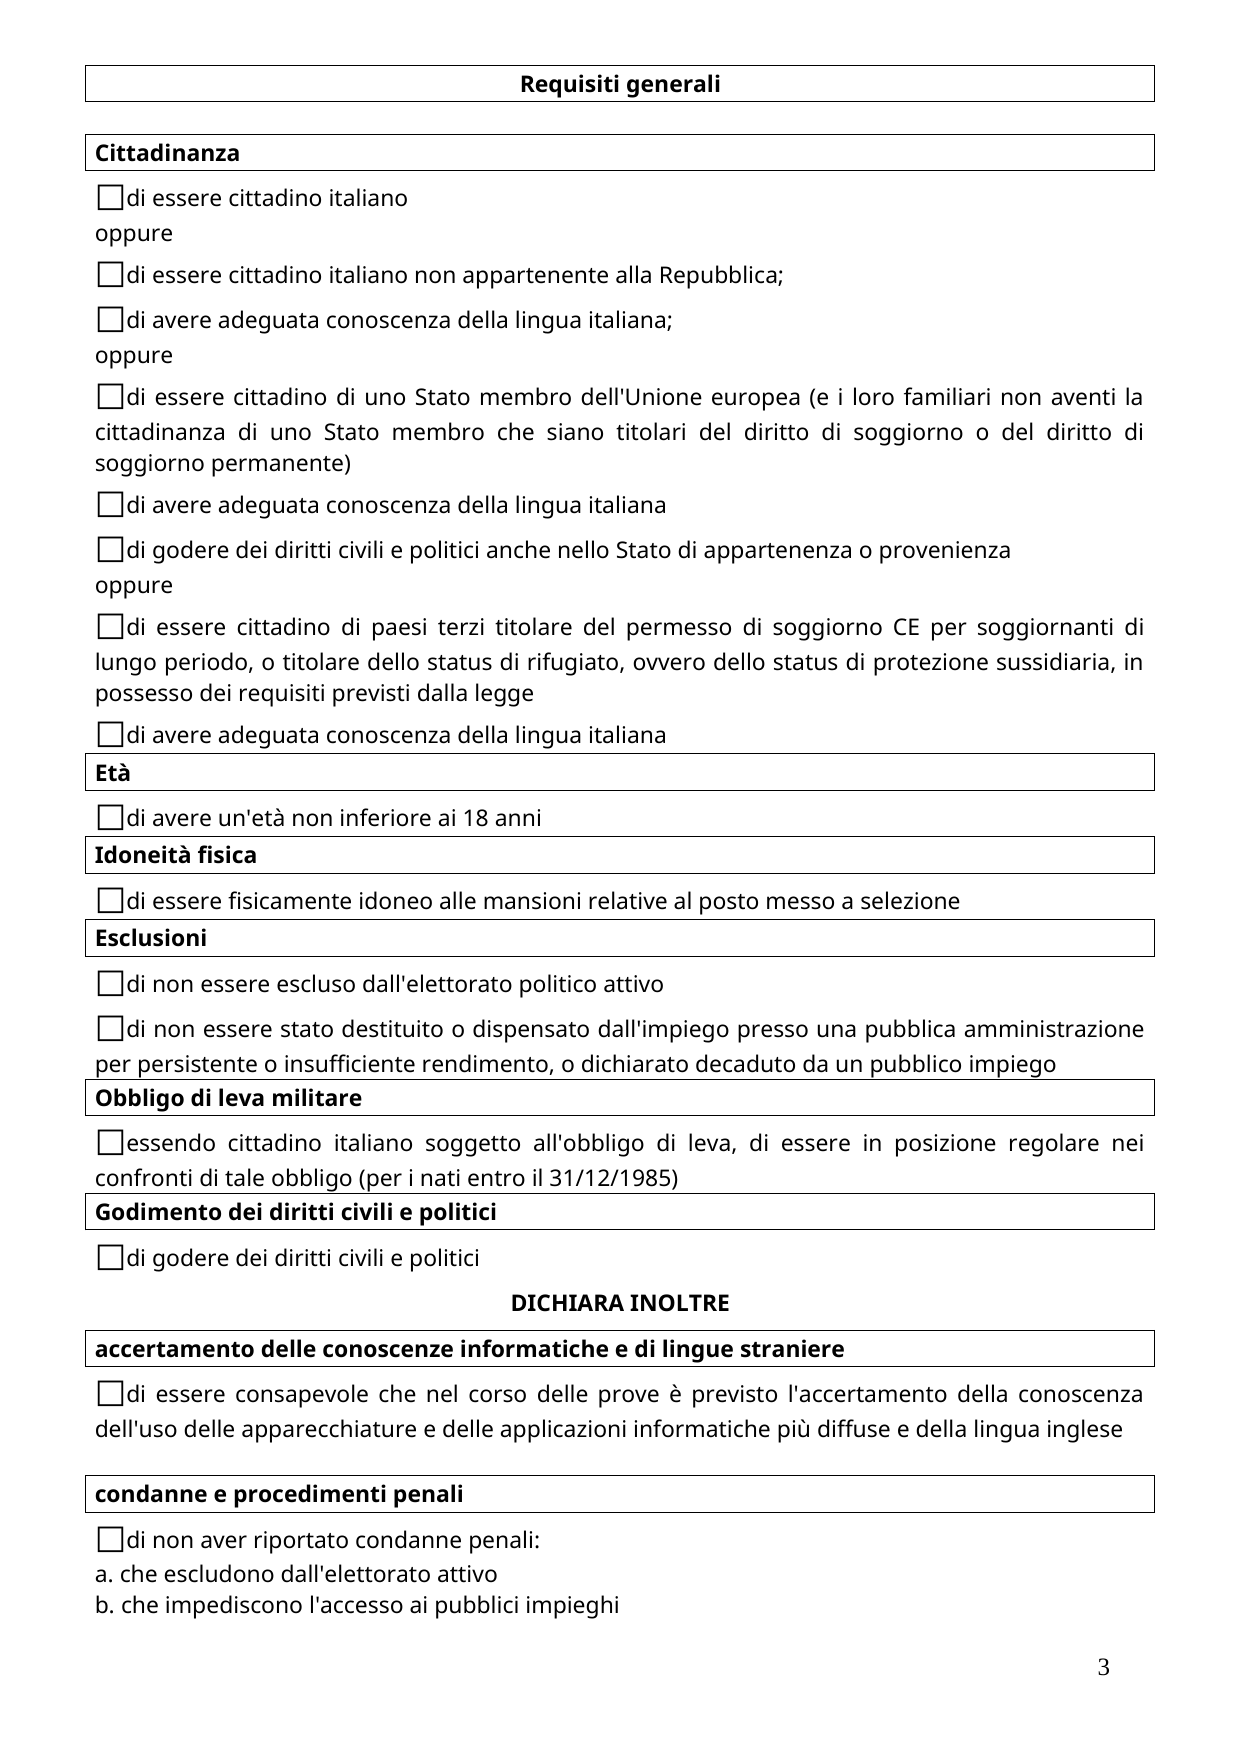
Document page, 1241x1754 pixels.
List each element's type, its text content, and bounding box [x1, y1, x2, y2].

text □di essere fisicamente idoneo alle mansioni relative al posto messo a selezione [94, 874, 1146, 919]
text Cittadinanza [86, 135, 1154, 170]
text □essendo cittadino italiano soggetto all'obbligo di leva, di essere in posizione regolare nei confronti di tale obbligo (per i nati entro il 31/12/1985) [94, 1116, 1146, 1193]
text □di godere dei diritti civili e politici anche nello Stato di appartenenza o provenienza [94, 523, 1146, 569]
text □di avere adeguata conoscenza della lingua italiana [94, 708, 1146, 753]
text oppure [94, 569, 1146, 600]
text □di essere cittadino italiano [94, 171, 1146, 217]
text a. che escludono dall'elettorato attivo [94, 1558, 1146, 1589]
text Obbligo di leva militare [86, 1080, 1154, 1115]
text condanne e procedimenti penali [86, 1476, 1154, 1512]
text □di essere cittadino di paesi terzi titolare del permesso di soggiorno CE per soggiornanti di lungo periodo, o titolare dello status di rifugiato, ovvero dello status di protezione sussidiaria, in possesso dei requisiti previsti dalla legge [94, 600, 1146, 708]
text □di non essere escluso dall'elettorato politico attivo [94, 957, 1146, 1002]
text □di avere adeguata conoscenza della lingua italiana [94, 478, 1146, 523]
text accertamento delle conoscenze informatiche e di lingue straniere [86, 1331, 1154, 1366]
text Età [86, 754, 1154, 790]
text oppure [94, 339, 1146, 370]
text □di avere un'età non inferiore ai 18 anni [94, 791, 1146, 836]
text b. che impediscono l'accesso ai pubblici impieghi [94, 1589, 1146, 1621]
text □di non aver riportato condanne penali: [94, 1513, 1146, 1558]
text Esclusioni [86, 920, 1154, 956]
text Idoneità fisica [86, 837, 1154, 873]
text □di essere cittadino di uno Stato membro dell'Unione europea (e i loro familiari non aventi la cittadinanza di uno Stato membro che siano titolari del diritto di soggiorno o del diritto di soggiorno permanente) [94, 370, 1146, 478]
text □di essere cittadino italiano non appartenente alla Repubblica; [94, 248, 1146, 293]
text Requisiti generali [86, 66, 1154, 101]
text □di godere dei diritti civili e politici [94, 1230, 1146, 1276]
text oppure [94, 217, 1146, 248]
text DICHIARA INOLTRE [94, 1287, 1146, 1318]
text Godimento dei diritti civili e politici [86, 1194, 1154, 1229]
text □di avere adeguata conoscenza della lingua italiana; [94, 293, 1146, 339]
text □di essere consapevole che nel corso delle prove è previsto l'accertamento della conoscenza dell'uso delle apparecchiature e delle applicazioni informatiche più diffuse e della lingua inglese [94, 1367, 1146, 1444]
text □di non essere stato destituito o dispensato dall'impiego presso una pubblica amministrazione per persistente o insufficiente rendimento, o dichiarato decaduto da un pubblico impiego [94, 1002, 1146, 1079]
